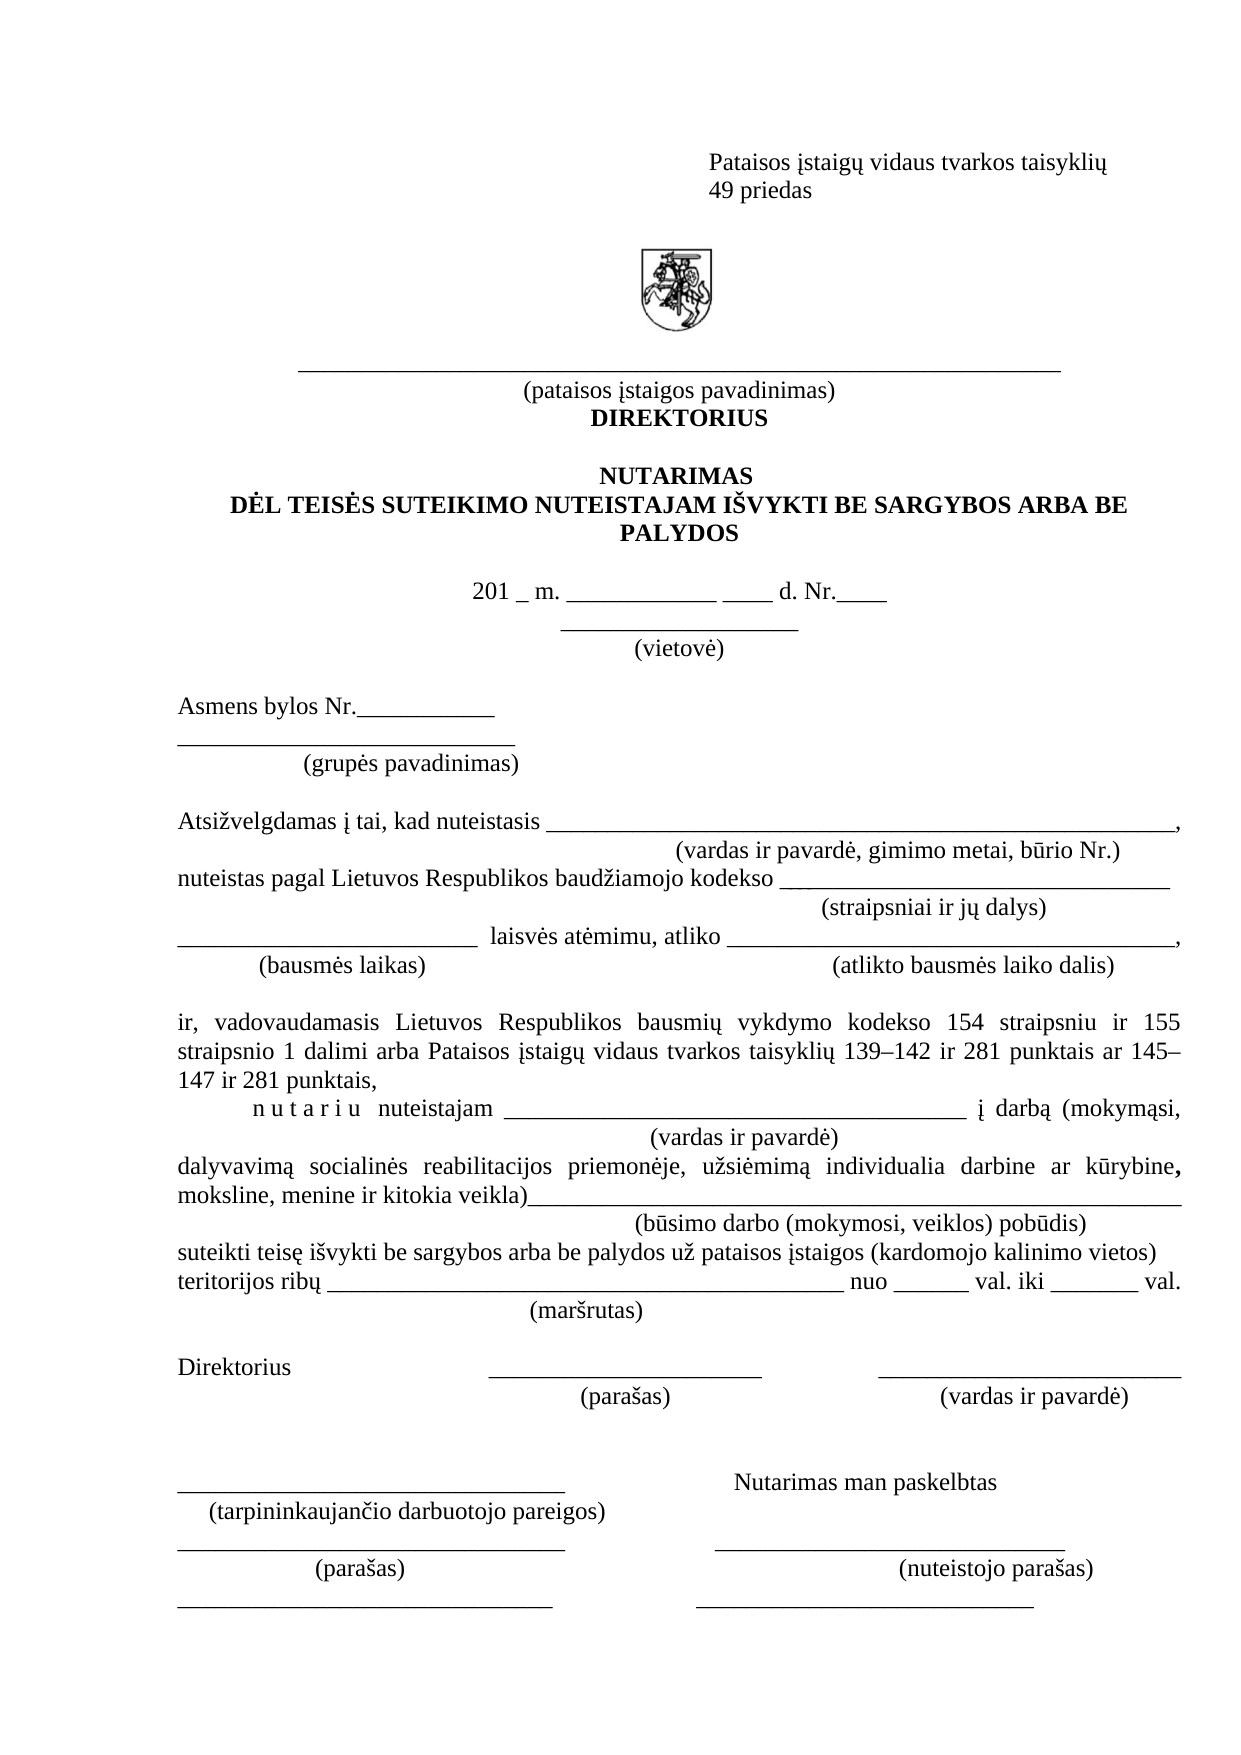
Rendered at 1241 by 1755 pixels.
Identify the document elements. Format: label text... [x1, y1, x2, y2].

text (pataisos įstaigos pavadinimas) [177, 375, 1181, 403]
text (tarpininkaujančio darbuotojo pareigos) [177, 1496, 1181, 1525]
text NUTARIMAS [177, 461, 1181, 490]
text (vietovė) [177, 633, 1181, 662]
text nutariu nuteistajam _____________________________________ į darbą (mokymąsi, (vardas ir pavardė) [252, 1093, 1181, 1151]
text _______________________________ Nutarimas man paskelbtas [177, 1467, 1181, 1496]
text _______________________________ ____________________________ [177, 1525, 1181, 1553]
text Asmens bylos Nr.___________ [177, 691, 1181, 720]
text ir, vadovaudamasis Lietuvos Respublikos bausmių vykdymo kodekso 154 straipsniu ir 155 straipsnio 1 dalimi arba Pataisos įstaigų vidaus tvarkos taisyklių 139–142 ir 281 punktais ar 145–147 ir 281 punktais, [177, 1007, 1181, 1093]
text suteikti teisę išvykti be sargybos arba be palydos už pataisos įstaigos (kardomojo kalinimo vietos) [177, 1237, 1181, 1266]
text (maršrutas) [177, 1295, 1181, 1323]
text Direktorius [177, 1352, 1181, 1381]
text dalyvavimą socialinės reabilitacijos priemonėje, užsiėmimą individualia darbine ar kūrybine, moksline, menine ir kitokia veikla) [177, 1151, 1181, 1208]
text ___________________ [177, 605, 1181, 633]
text DIREKTORIUS [177, 403, 1181, 432]
text 49 priedas [709, 176, 1181, 204]
text teritorijos ribų nuo ______ val. iki _______ val. [177, 1266, 1181, 1295]
text nuteistas pagal Lietuvos Respublikos baudžiamojo kodekso ____________________________ [177, 863, 1181, 892]
text DĖL TEISĖS SUTEIKIMO NUTEISTAJAM IŠVYKTI BE SARGYBOS ARBA BE PALYDOS [177, 490, 1181, 547]
text (bausmės laikas) (atlikto bausmės laiko dalis) [177, 950, 1181, 978]
text ______________________________ ___________________________ [177, 1582, 1181, 1611]
text (būsimo darbo (mokymosi, veiklos) pobūdis) [177, 1208, 1181, 1237]
text (grupės pavadinimas) [177, 748, 1181, 777]
text 201 _ m. ____________ ____ d. Nr.____ [177, 576, 1181, 605]
text (parašas) (vardas ir pavardė) [177, 1381, 1181, 1410]
text ________________________ laisvės atėmimu, atliko , [177, 921, 1181, 950]
text _____________________________________________________________ [177, 346, 1181, 375]
text Pataisos įstaigų vidaus tvarkos taisyklių [709, 147, 1181, 176]
text (parašas) (nuteistojo parašas) [177, 1553, 1181, 1582]
text (vardas ir pavardė, gimimo metai, būrio Nr.) [177, 835, 1181, 863]
text (straipsniai ir jų dalys) [177, 892, 1181, 921]
text ___________________________ [177, 720, 1181, 748]
text Atsižvelgdamas į tai, kad nuteistasis , [177, 806, 1181, 835]
